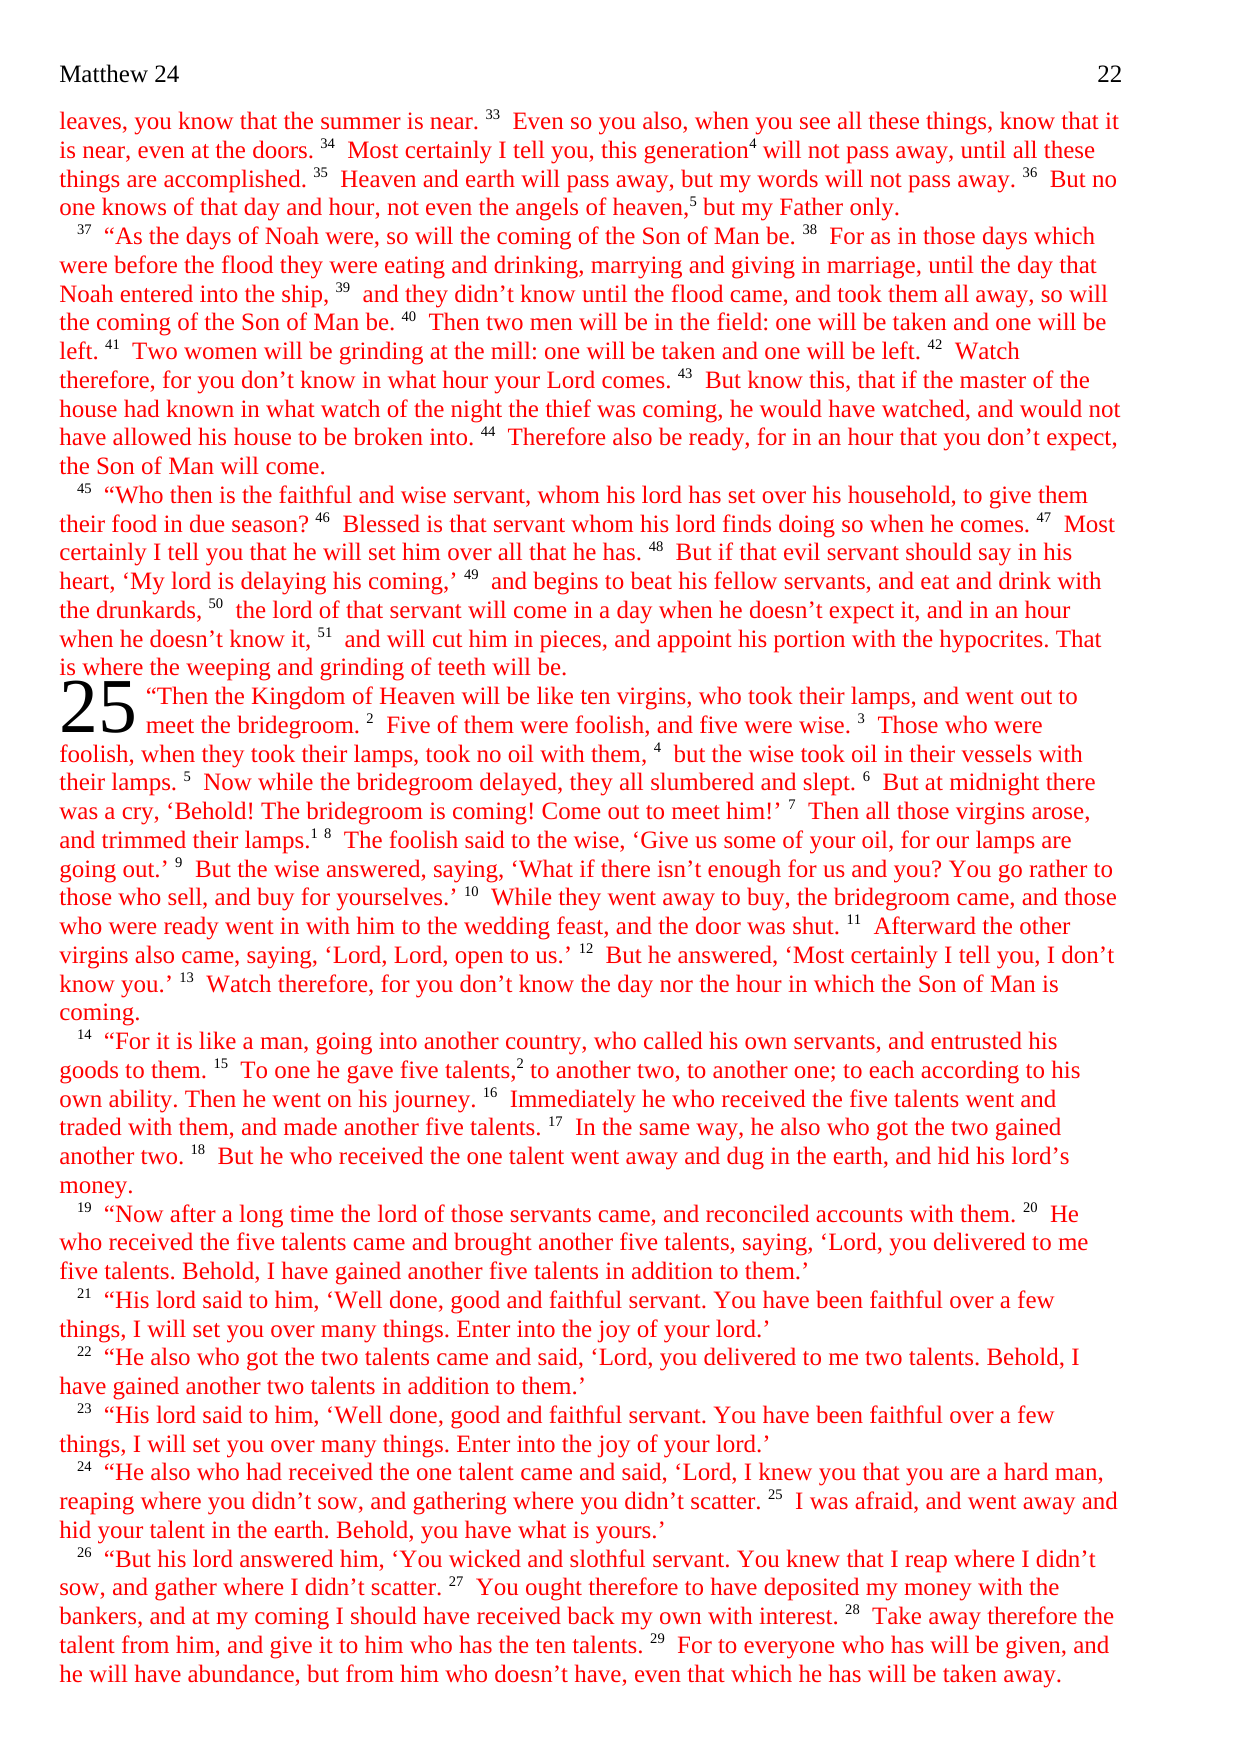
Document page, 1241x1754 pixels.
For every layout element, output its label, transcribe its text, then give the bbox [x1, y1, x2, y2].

text 22 “He also who got the two talents came and said, ‘Lord, you delivered to me two talents. Behold, I have gained another two talents in addition to them.’ [59, 1342, 1122, 1400]
text 45 “Who then is the faithful and wise servant, whom his lord has set over his household, to give them their food in due season? 46 Blessed is that servant whom his lord finds doing so when he comes. 47 Most certainly I tell you that he will set him over all that he has. 48 But if that evil servant should say in his heart, ‘My lord is delaying his coming,’ 49 and begins to beat his fellow servants, and eat and drink with the drunkards, 50 the lord of that servant will come in a day when he doesn’t expect it, and in an hour when he doesn’t know it, 51 and will cut him in pieces, and appoint his portion with the hypocrites. That is where the weeping and grinding of teeth will be. [59, 480, 1122, 681]
text 21 “His lord said to him, ‘Well done, good and faithful servant. You have been faithful over a few things, I will set you over many things. Enter into the joy of your lord.’ [59, 1285, 1122, 1342]
text 25“Then the Kingdom of Heaven will be like ten virgins, who took their lamps, and went out to meet the bridegroom. 2 Five of them were foolish, and five were wise. 3 Those who were foolish, when they took their lamps, took no oil with them, 4 but the wise took oil in their vessels with their lamps. 5 Now while the bridegroom delayed, they all slumbered and slept. 6 But at midnight there was a cry, ‘Behold! The bridegroom is coming! Come out to meet him!’ 7 Then all those virgins arose, and trimmed their lamps.1 8 The foolish said to the wise, ‘Give us some of your oil, for our lamps are going out.’ 9 But the wise answered, saying, ‘What if there isn’t enough for us and you? You go rather to those who sell, and buy for yourselves.’ 10 While they went away to buy, the bridegroom came, and those who were ready went in with him to the wedding feast, and the door was shut. 11 Afterward the other virgins also came, saying, ‘Lord, Lord, open to us.’ 12 But he answered, ‘Most certainly I tell you, I don’t know you.’ 13 Watch therefore, for you don’t know the day nor the hour in which the Son of Man is coming. [59, 681, 1122, 1026]
text 26 “But his lord answered him, ‘You wicked and slothful servant. You knew that I reap where I didn’t sow, and gather where I didn’t scatter. 27 You ought therefore to have deposited my money with the bankers, and at my coming I should have received back my own with interest. 28 Take away therefore the talent from him, and give it to him who has the ten talents. 29 For to everyone who has will be given, and he will have abundance, but from him who doesn’t have, even that which he has will be taken away. [59, 1544, 1122, 1687]
text 19 “Now after a long time the lord of those servants came, and reconciled accounts with them. 20 He who received the five talents came and brought another five talents, saying, ‘Lord, you delivered to me five talents. Behold, I have gained another five talents in addition to them.’ [59, 1199, 1122, 1285]
text 14 “For it is like a man, going into another country, who called his own servants, and entrusted his goods to them. 15 To one he gave five talents,2 to another two, to another one; to each according to his own ability. Then he went on his journey. 16 Immediately he who received the five talents went and traded with them, and made another five talents. 17 In the same way, he also who got the two gained another two. 18 But he who received the one talent went away and dug in the earth, and hid his lord’s money. [59, 1026, 1122, 1199]
text leaves, you know that the summer is near. 33 Even so you also, when you see all these things, know that it is near, even at the doors. 34 Most certainly I tell you, this generation4 will not pass away, until all these things are accomplished. 35 Heaven and earth will pass away, but my words will not pass away. 36 But no one knows of that day and hour, not even the angels of heaven,5 but my Father only. [59, 106, 1122, 221]
text 23 “His lord said to him, ‘Well done, good and faithful servant. You have been faithful over a few things, I will set you over many things. Enter into the joy of your lord.’ [59, 1400, 1122, 1457]
text 37 “As the days of Noah were, so will the coming of the Son of Man be. 38 For as in those days which were before the flood they were eating and drinking, marrying and giving in marriage, until the day that Noah entered into the ship, 39 and they didn’t know until the flood came, and took them all away, so will the coming of the Son of Man be. 40 Then two men will be in the field: one will be taken and one will be left. 41 Two women will be grinding at the mill: one will be taken and one will be left. 42 Watch therefore, for you don’t know in what hour your Lord comes. 43 But know this, that if the master of the house had known in what watch of the night the thief was coming, he would have watched, and would not have allowed his house to be broken into. 44 Therefore also be ready, for in an hour that you don’t expect, the Son of Man will come. [59, 221, 1122, 480]
text 24 “He also who had received the one talent came and said, ‘Lord, I knew you that you are a hard man, reaping where you didn’t sow, and gathering where you didn’t scatter. 25 I was afraid, and went away and hid your talent in the earth. Behold, you have what is yours.’ [59, 1457, 1122, 1544]
